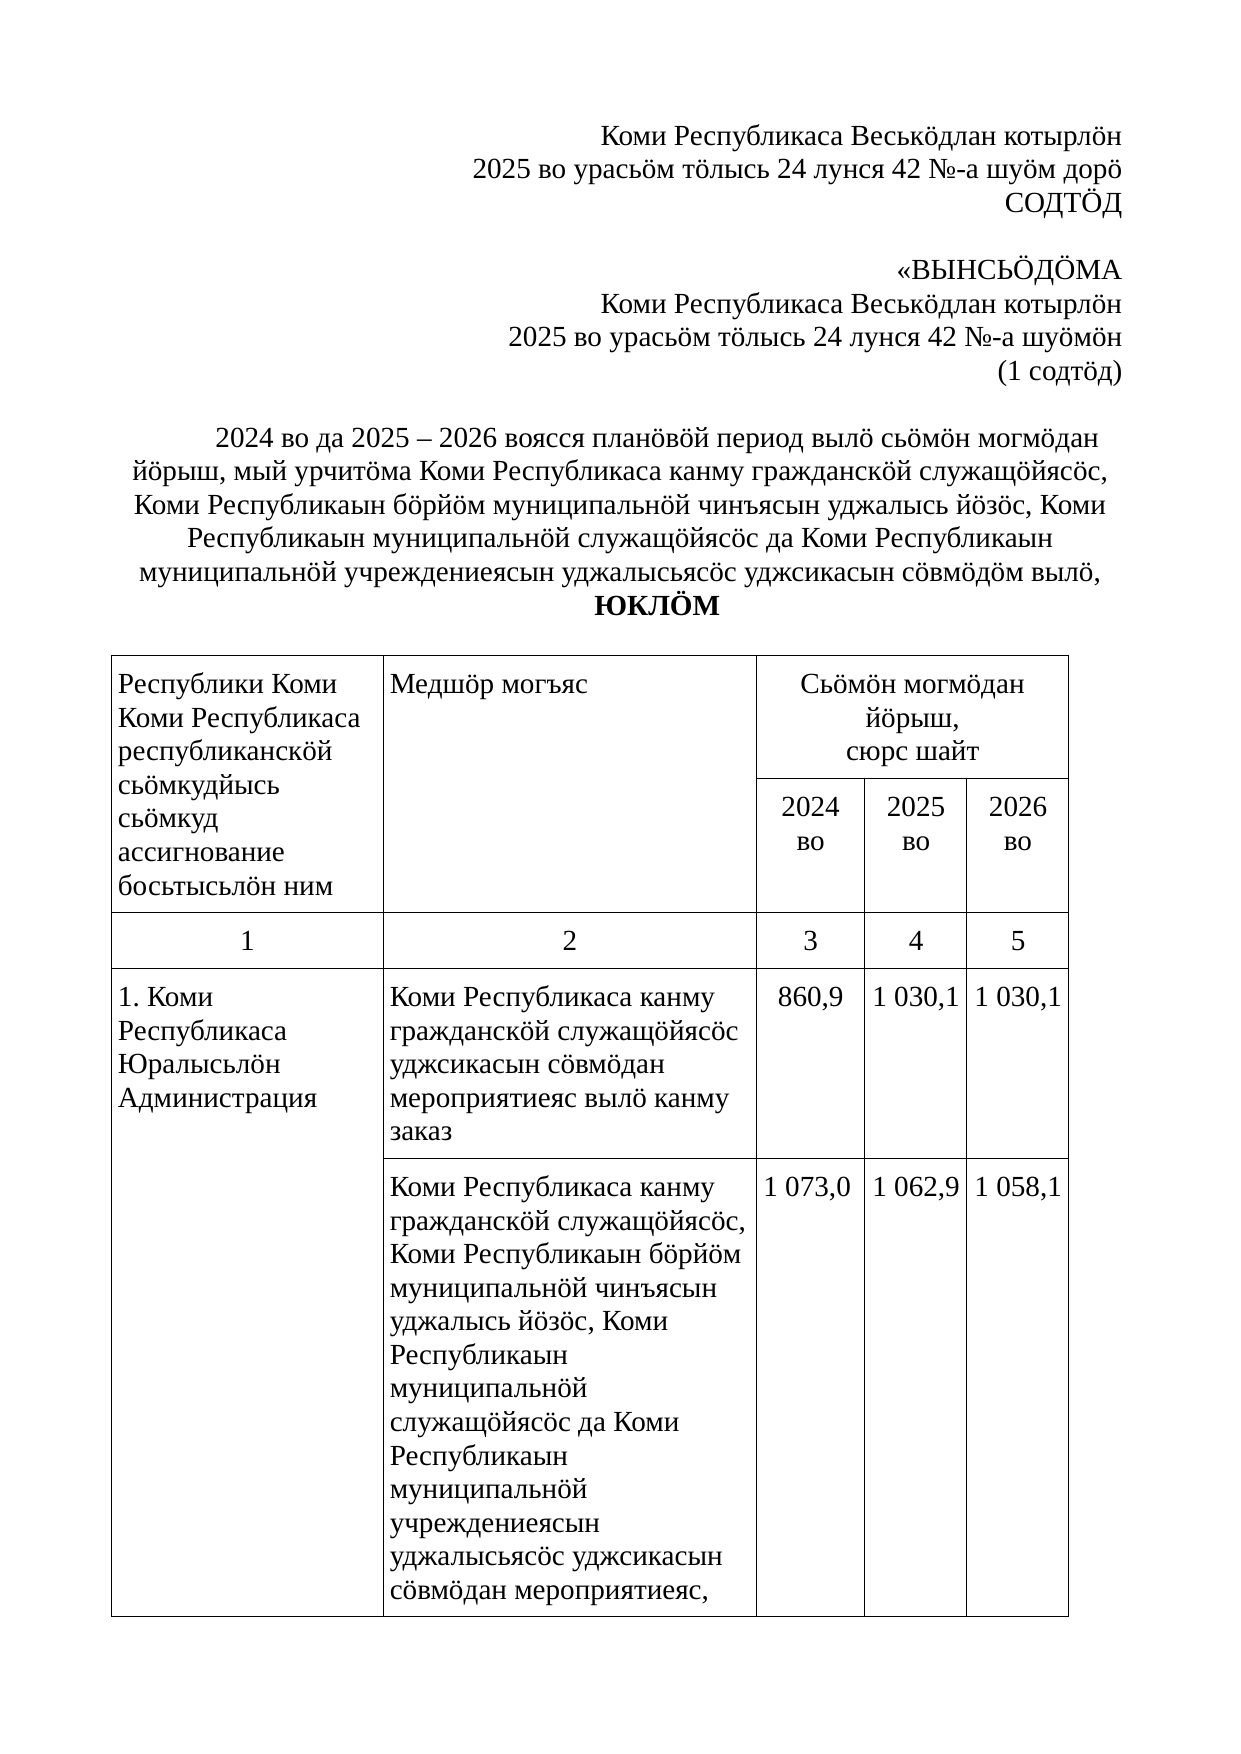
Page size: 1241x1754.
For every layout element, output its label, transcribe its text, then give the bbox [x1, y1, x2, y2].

text 2025 во урасьӧм тӧлысь 24 лунся 42 №-а шуӧмӧн [118, 319, 1122, 353]
text «ВЫНСЬӦДӦМА [118, 252, 1122, 286]
table_cell 2024 во [757, 779, 864, 912]
table_cell Коми Республикаса канму гражданскӧй служащӧйясӧс, Коми Республикаын бӧрйӧм муниципальнӧй чинъясын уджалысь йӧзӧс, Коми Республикаын муниципальнӧй служащӧйясӧс да Коми Республикаын муниципальнӧй учреждениеясын уджалысьясӧс уджсикасын сӧвмӧдан мероприятиеяс, [384, 1159, 756, 1616]
table_cell 1 030,1 [865, 969, 966, 1158]
table_cell 3 [757, 913, 864, 968]
table_cell 2 [384, 913, 756, 968]
text (1 содтӧд) [118, 353, 1122, 386]
text Коми Республикаса Веськӧдлан котырлӧн [118, 286, 1122, 319]
text 2025 во урасьӧм тӧлысь 24 лунся 42 №-а шуӧм дорӧ [118, 152, 1122, 185]
table_cell 5 [967, 913, 1068, 968]
text Коми Республикаса Веськӧдлан котырлӧн [118, 118, 1122, 152]
table_cell 4 [865, 913, 966, 968]
table_cell 2026 во [967, 779, 1068, 912]
text ЮКЛӦМ [118, 588, 1122, 621]
table_header Сьӧмӧн могмӧдан йӧрыш, сюрс шайт [757, 656, 1068, 778]
table_cell 1 030,1 [967, 969, 1068, 1158]
table_cell 1 [112, 913, 383, 968]
table_cell 1. Коми Республикаса Юралысьлӧн Администрация [112, 969, 383, 1616]
table_cell 1 058,1 [967, 1159, 1068, 1616]
table_cell 860,9 [757, 969, 864, 1158]
table_cell 1 062,9 [865, 1159, 966, 1616]
table_cell 1 073,0 [757, 1159, 864, 1616]
text СОДТӦД [118, 185, 1122, 219]
table_cell 2025 во [865, 779, 966, 912]
table_header Медшӧр могъяс [384, 656, 756, 912]
table_cell Коми Республикаса канму гражданскӧй служащӧйясӧс уджсикасын сӧвмӧдан мероприятиеяс вылӧ канму заказ [384, 969, 756, 1158]
table_header Республики Коми Коми Республикаса республиканскӧй сьӧмкудйысь сьӧмкуд ассигнование босьтысьлӧн ним [112, 656, 383, 912]
text 2024 во да 2025 – 2026 воясся планӧвӧй период вылӧ сьӧмӧн могмӧдан йӧрыш, мый урчитӧма Коми Республикаса канму гражданскӧй служащӧйясӧс, Коми Республикаын бӧрйӧм муниципальнӧй чинъясын уджалысь йӧзӧс, Коми Республикаын муниципальнӧй служащӧйясӧс да Коми Республикаын муниципальнӧй учреждениеясын уджалысьясӧс уджсикасын сӧвмӧдӧм вылӧ, [118, 420, 1122, 588]
